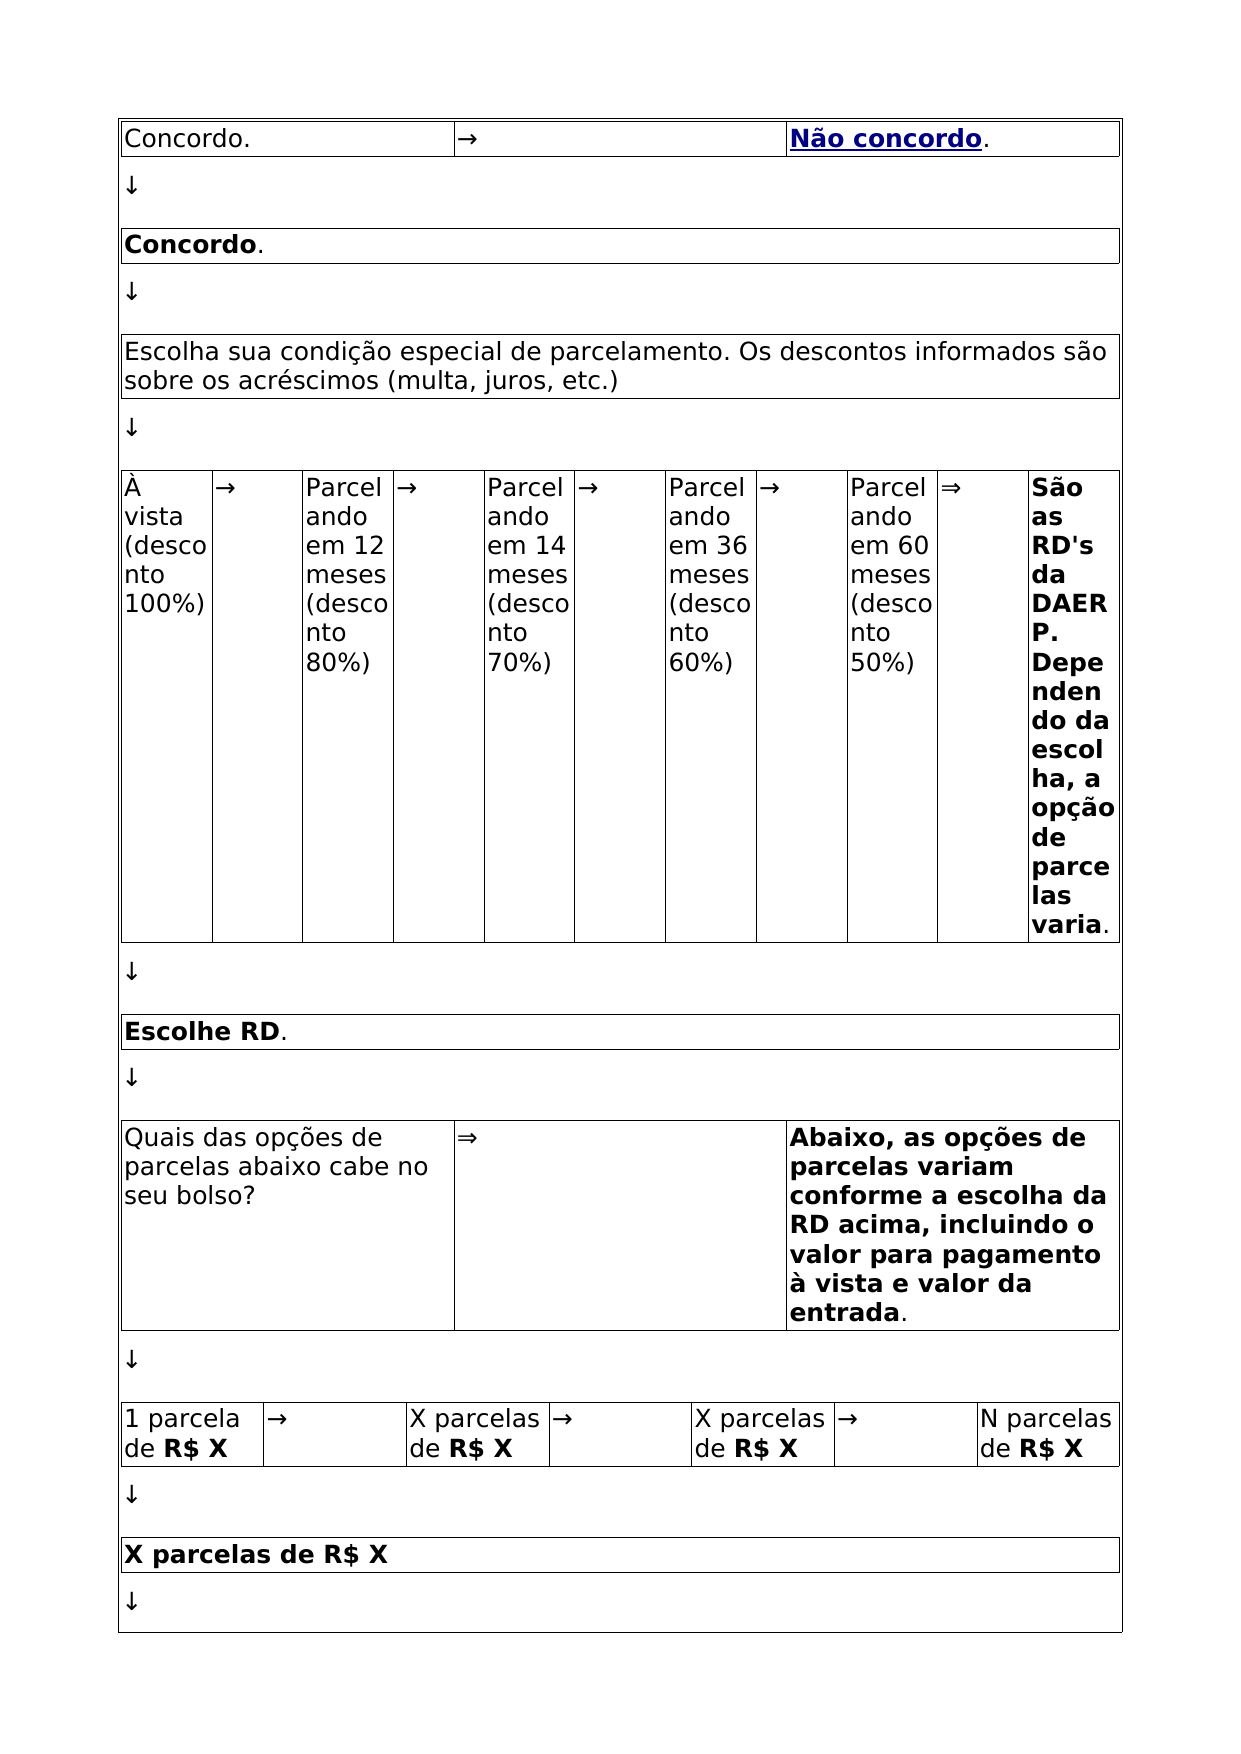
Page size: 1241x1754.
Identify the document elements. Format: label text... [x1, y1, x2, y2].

table_header X parcelas de R$ X [407, 1403, 549, 1466]
table_header → [835, 1403, 977, 1466]
table_header Parcelando em 12 meses (desconto 80%) [303, 471, 393, 942]
table_header Concordo. [122, 229, 1119, 263]
table_header Parcelando em 36 meses (desconto 60%) [666, 471, 756, 942]
table_header → [213, 471, 302, 942]
table_header Abaixo, as opções de parcelas variam conforme a escolha da RD acima, incluindo o valor para pagamento à vista e valor da entrada. [787, 1121, 1119, 1330]
table_header N parcelas de R$ X [978, 1403, 1119, 1466]
table_header Quais das opções de parcelas abaixo cabe no seu bolso? [122, 1121, 454, 1330]
table_header São as RD's da DAERP. Dependendo da escolha, a opção de parcelas varia. [1029, 471, 1119, 942]
table_header À vista (desconto 100%) [122, 471, 212, 942]
table_header ⇒ [455, 1121, 786, 1330]
table_header Parcelando em 14 meses (desconto 70%) [485, 471, 574, 942]
table_header X parcelas de R$ X [122, 1538, 1119, 1572]
table_header → [264, 1403, 406, 1466]
table_header Escolha sua condição especial de parcelamento. Os descontos informados são sobre os acréscimos (multa, juros, etc.) [122, 335, 1119, 398]
table_header ⇒ [938, 471, 1028, 942]
table_header → [455, 122, 786, 156]
table_header Não concordo. [787, 122, 1119, 156]
table_header X parcelas de R$ X [692, 1403, 834, 1466]
table_header 1 parcela de R$ X [122, 1403, 263, 1466]
table_header → [394, 471, 484, 942]
table_header Concordo. [122, 122, 454, 156]
table_header ↓ ↓ ↓ ↓ ↓ ↓ ↓ ↓ [119, 119, 1122, 1632]
table_header → [550, 1403, 691, 1466]
table_header Parcelando em 60 meses (desconto 50%) [848, 471, 937, 942]
table_header → [575, 471, 665, 942]
table_header Escolhe RD. [122, 1015, 1119, 1049]
table_header → [757, 471, 847, 942]
